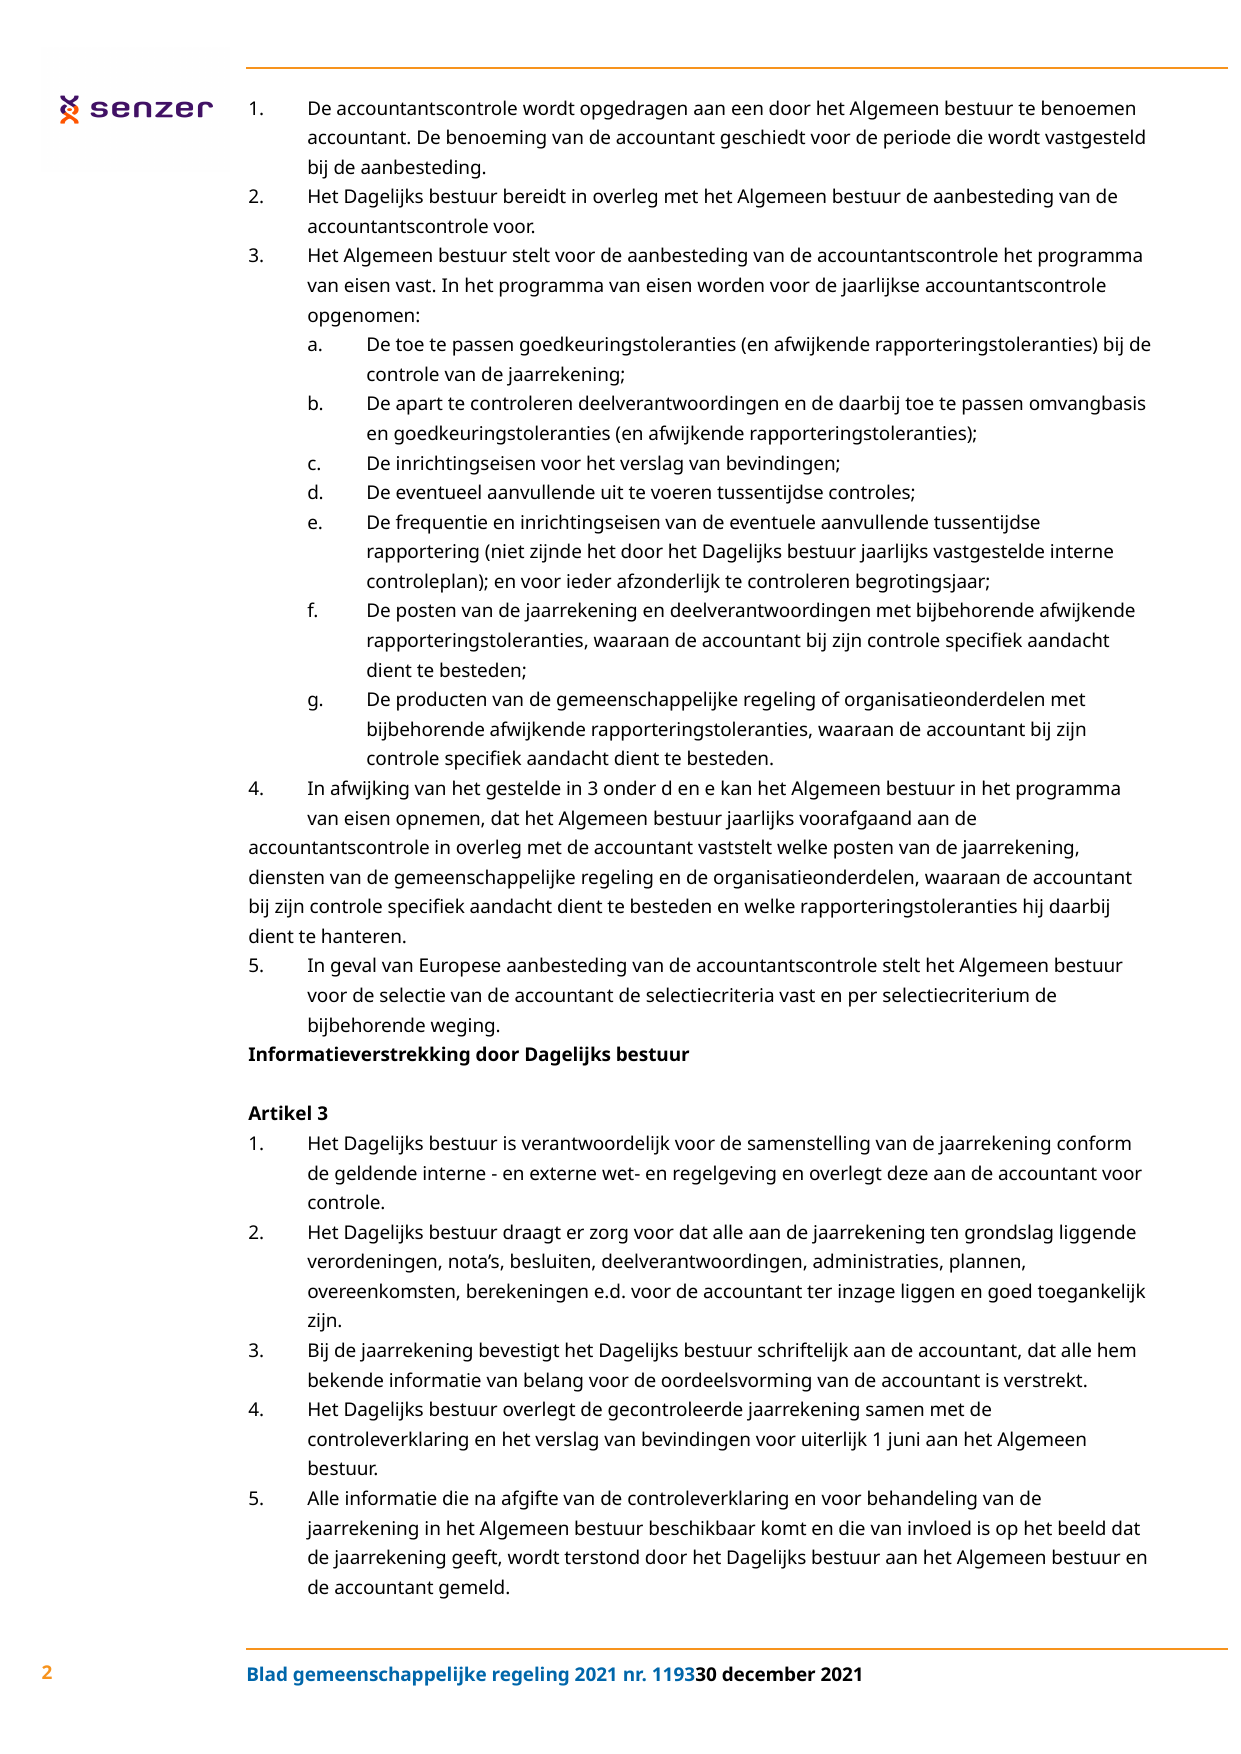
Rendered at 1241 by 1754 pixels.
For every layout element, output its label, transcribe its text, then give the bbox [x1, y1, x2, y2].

list De apart te controleren deelverantwoordingen en de daarbij toe te passen omvangbasis en goedkeuringstoleranties (en afwijkende rapporteringstoleranties); [307, 391, 1152, 446]
list De frequentie en inrichtingseisen van de eventuele aanvullende tussentijdse rapportering (niet zijnde het door het Dagelijks bestuur jaarlijks vastgestelde interne controleplan); en voor ieder afzonderlijk te controleren begrotingsjaar; [307, 509, 1152, 594]
list De posten van de jaarrekening en deelverantwoordingen met bijbehorende afwijkende rapporteringstoleranties, waaraan de accountant bij zijn controle specifiek aandacht dient te besteden; [307, 598, 1152, 683]
list In geval van Europese aanbesteding van de accountantscontrole stelt het Algemeen bestuur voor de selectie van de accountant de selectiecriteria vast en per selectiecriterium de bijbehorende weging. [248, 953, 1152, 1038]
list Het Dagelijks bestuur bereidt in overleg met het Algemeen bestuur de aanbesteding van de accountantscontrole voor. [248, 183, 1152, 239]
list Het Dagelijks bestuur is verantwoordelijk voor de samenstelling van de jaarrekening conform de geldende interne - en externe wet- en regelgeving en overlegt deze aan de accountant voor controle. [248, 1130, 1152, 1215]
picture [41, 47, 231, 172]
list De eventueel aanvullende uit te voeren tussentijdse controles; [307, 479, 1152, 505]
list De toe te passen goedkeuringstoleranties (en afwijkende rapporteringstoleranties) bij de controle van de jaarrekening; [307, 331, 1152, 387]
list Alle informatie die na afgifte van de controleverklaring en voor behandeling van de jaarrekening in het Algemeen bestuur beschikbaar komt en die van invloed is op het beeld dat de jaarrekening geeft, wordt terstond door het Dagelijks bestuur aan het Algemeen bestuur en de accountant gemeld. [248, 1485, 1152, 1600]
list De producten van de gemeenschappelijke regeling of organisatieonderdelen met bijbehorende afwijkende rapporteringstoleranties, waaraan de accountant bij zijn controle specifiek aandacht dient te besteden. [307, 686, 1152, 771]
list Bij de jaarrekening bevestigt het Dagelijks bestuur schriftelijk aan de accountant, dat alle hem bekende informatie van belang voor de oordeelsvorming van de accountant is verstrekt. [248, 1337, 1152, 1393]
text Artikel 3 [248, 1101, 1152, 1126]
list In afwijking van het gestelde in 3 onder d en e kan het Algemeen bestuur in het programma van eisen opnemen, dat het Algemeen bestuur jaarlijks voorafgaand aan de [248, 775, 1152, 831]
list Het Dagelijks bestuur overlegt de gecontroleerde jaarrekening samen met de controleverklaring en het verslag van bevindingen voor uiterlijk 1 juni aan het Algemeen bestuur. [248, 1396, 1152, 1481]
text Informatieverstrekking door Dagelijks bestuur [248, 1041, 1152, 1067]
list De inrichtingseisen voor het verslag van bevindingen; [307, 450, 1152, 476]
text accountantscontrole in overleg met de accountant vaststelt welke posten van de jaarrekening, diensten van de gemeenschappelijke regeling en de organisatieonderdelen, waaraan de accountant bij zijn controle specifiek aandacht dient te besteden en welke rapporteringstoleranties hij daarbij dient te hanteren. [248, 834, 1152, 949]
list Het Algemeen bestuur stelt voor de aanbesteding van de accountantscontrole het programma van eisen vast. In het programma van eisen worden voor de jaarlijkse accountantscontrole opgenomen: [248, 243, 1152, 328]
list Het Dagelijks bestuur draagt er zorg voor dat alle aan de jaarrekening ten grondslag liggende verordeningen, nota’s, besluiten, deelverantwoordingen, administraties, plannen, overeenkomsten, berekeningen e.d. voor de accountant ter inzage liggen en goed toegankelijk zijn. [248, 1219, 1152, 1333]
list De accountantscontrole wordt opgedragen aan een door het Algemeen bestuur te benoemen accountant. De benoeming van de accountant geschiedt voor de periode die wordt vastgesteld bij de aanbesteding. [248, 95, 1152, 180]
